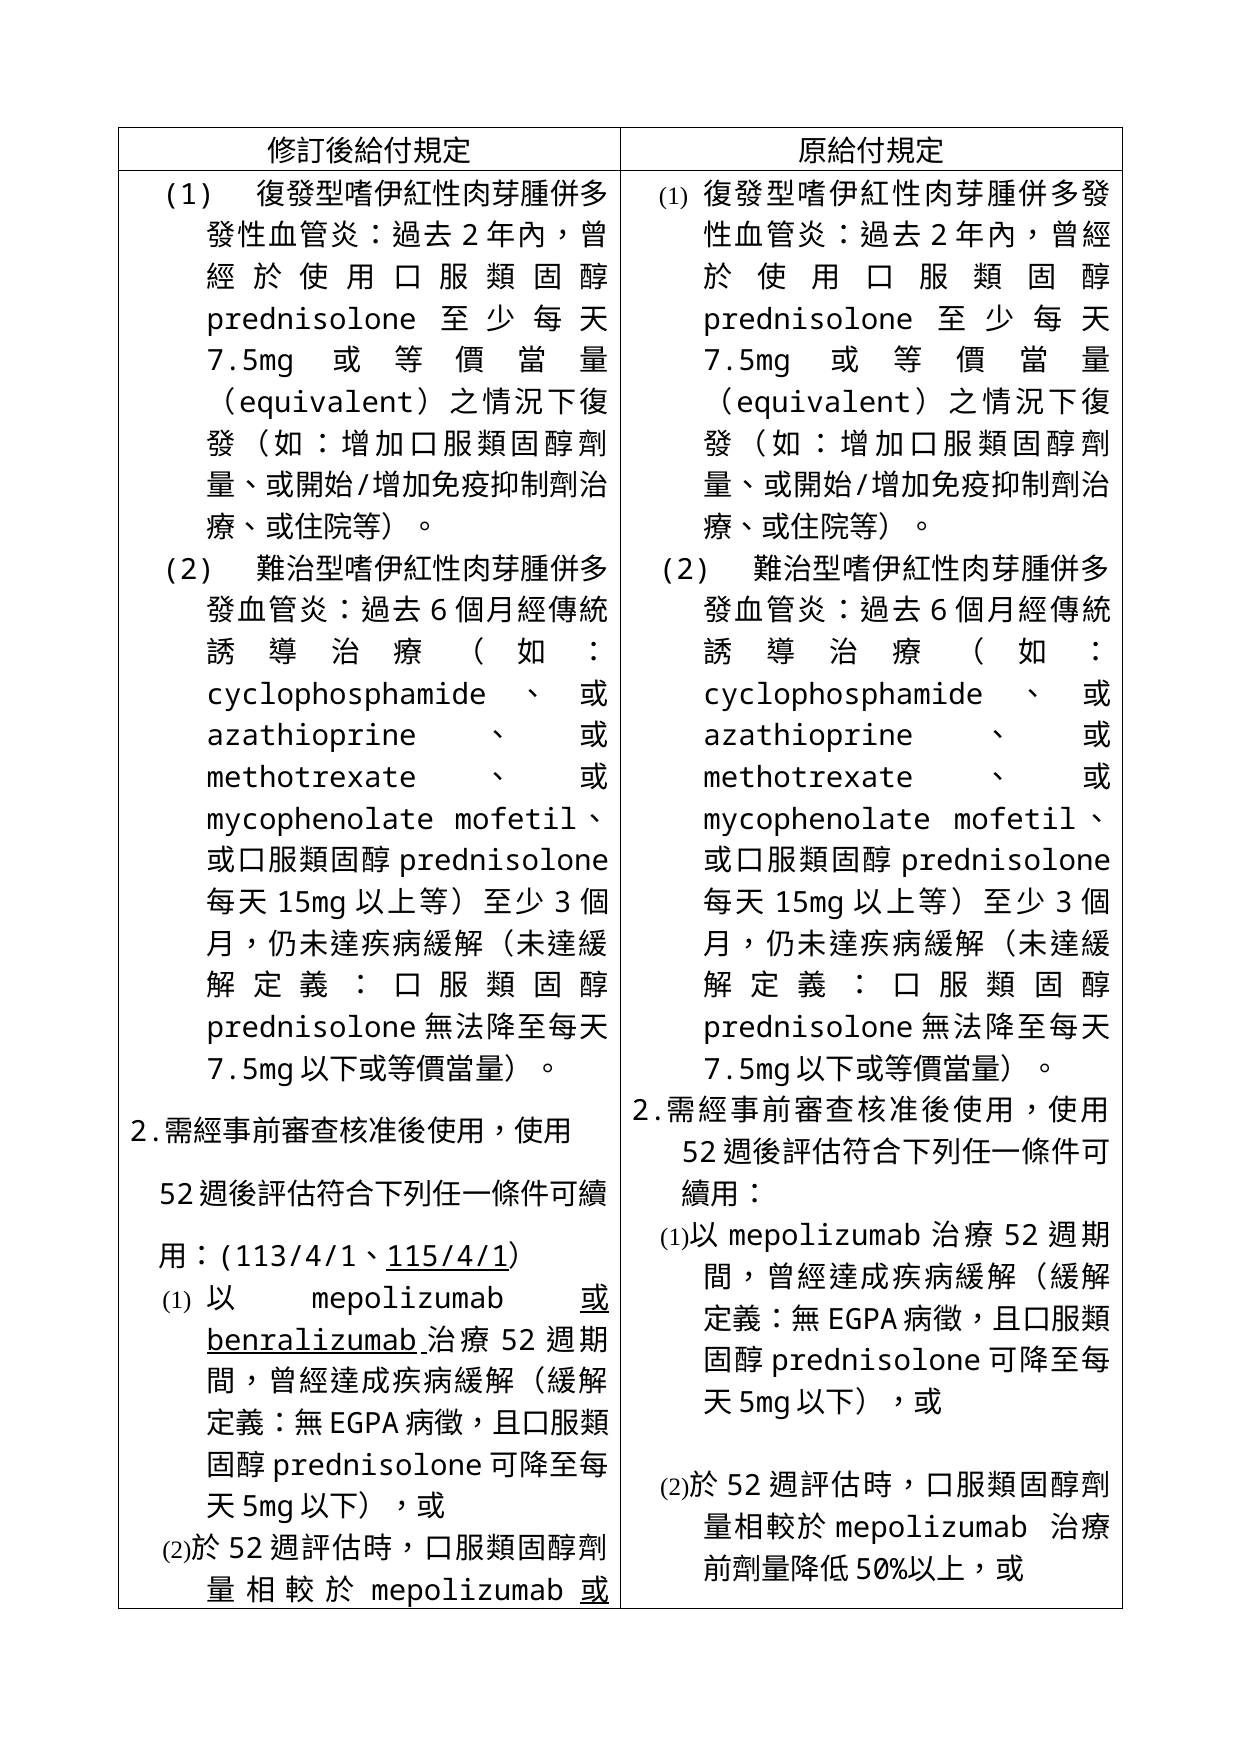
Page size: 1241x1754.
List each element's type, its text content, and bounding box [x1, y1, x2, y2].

table_header 原給付規定 [621, 128, 1122, 170]
table_header 修訂後給付規定 [119, 128, 620, 170]
table_cell 8.2.17. Mepolizumab (如Nucala)、Benralizumab (如Fasenra)：(113/4/1、115/4/1) 1.用於經診斷為嗜伊紅性肉芽腫併多發性血管炎(eosinophilic granulomatosis with polyangiitis, EGPA)之18歲以上成人病人，且需符合下列條件之一： 復發型嗜伊紅性肉芽腫併多發性血管炎：過去2年內，曾經於使用口服類固醇prednisolone至少每天7.5mg或等價當量（equivalent）之情況下復發（如：增加口服類固醇劑量、或開始/增加免疫抑制劑治療、或住院等）。 難治型嗜伊紅性肉芽腫併多發血管炎：過去6個月經傳統誘導治療（如：cyclophosphamide、或azathioprine、或methotrexate、或mycophenolate mofetil、或口服類固醇prednisolone每天15mg以上等）至少3個月，仍未達疾病緩解（未達緩解定義：口服類固醇prednisolone無法降至每天7.5mg以下或等價當量）。 2.需經事前審查核准後使用，使用52週後評估符合下列任一條件可續用：(113/4/1、115/4/1） 以mepolizumab或benralizumab治療52週期間，曾經達成疾病緩解（緩解定義：無EGPA病徵，且口服類固醇prednisolone可降至每天5mg以下），或 於52週評估時，口服類固醇劑量相較於mepolizumab或benralizumab 治療前劑量降低50%以上，或 以mepolizumab或benralizumab治療52週期間，EGPA未復發（如：增加口服類固醇劑量、或開始/增加免疫抑制劑治療、或住院等）。 3. Mepolizumab或benralizumab僅得擇一使用，惟在有耐受不良時方可轉換使用。(115/4/1） 備註：診斷為嗜伊紅性肉芽腫併多發血管炎之定義：曾經發生氣喘伴隨嗜伊紅性白血球增多，且診斷報告須附上組織切片檢查報告，確認出現EGPA病徵。 [119, 171, 620, 1608]
table_cell 8.2.17. Mepolizumab (如Nucala)：(113/4/1) 用於經診斷為嗜伊紅性肉芽腫併多發性血管炎(eosinophilic granulomatosis with polyangiitis, EGPA)之18歲以上成人病人，且需符合下列條件之一： 復發型嗜伊紅性肉芽腫併多發性血管炎：過去2年內，曾經於使用口服類固醇prednisolone至少每天7.5mg或等價當量（equivalent）之情況下復發（如：增加口服類固醇劑量、或開始/增加免疫抑制劑治療、或住院等）。 難治型嗜伊紅性肉芽腫併多發血管炎：過去6個月經傳統誘導治療（如：cyclophosphamide、或azathioprine、或methotrexate、或mycophenolate mofetil、或口服類固醇prednisolone每天15mg以上等）至少3個月，仍未達疾病緩解（未達緩解定義：口服類固醇prednisolone無法降至每天7.5mg以下或等價當量）。 需經事前審查核准後使用，使用52週後評估符合下列任一條件可續用： 以mepolizumab治療52週期間，曾經達成疾病緩解（緩解定義：無EGPA病徵，且口服類固醇prednisolone可降至每天5mg以下），或 於52週評估時，口服類固醇劑量相較於mepolizumab 治療前劑量降低50%以上，或 以mepolizumab治療52週期間，EGPA未復發（如：增加口服類固醇劑量、或開始/增加免疫抑制劑治療、或住院等）。 備註：診斷為嗜伊紅性肉芽腫併多發血管炎之定義：曾經發生氣喘伴隨嗜伊紅性白血球增多，且診斷報告須附上組織切片檢查報告，確認出現EGPA病徵。 [621, 171, 1122, 1608]
